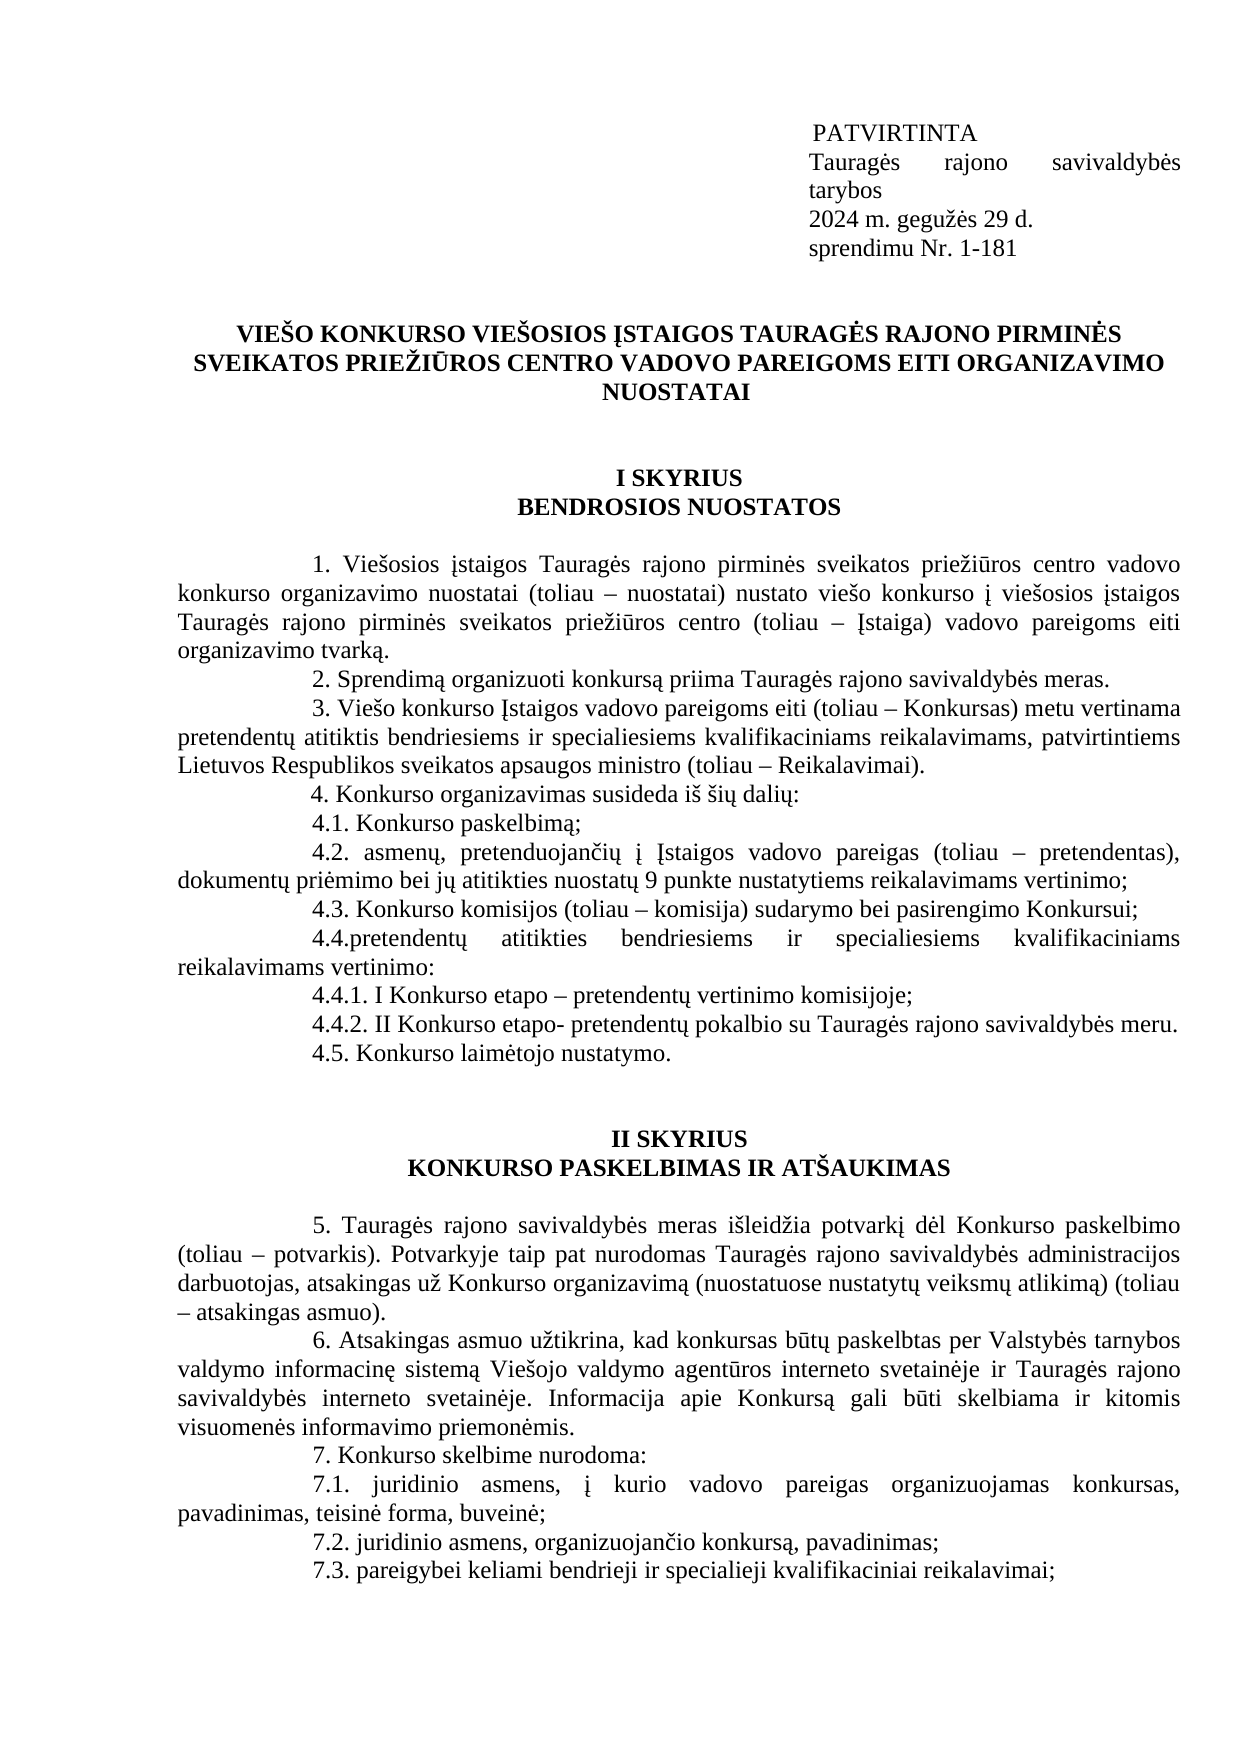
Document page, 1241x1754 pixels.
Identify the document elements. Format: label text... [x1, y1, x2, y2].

text 7. Konkurso skelbime nurodoma: [177, 1441, 1181, 1469]
text 3. Viešo konkurso Įstaigos vadovo pareigoms eiti (toliau – Konkursas) metu vertinama pretendentų atitiktis bendriesiems ir specialiesiems kvalifikaciniams reikalavimams, patvirtintiems Lietuvos Respublikos sveikatos apsaugos ministro (toliau – Reikalavimai). [177, 693, 1181, 779]
text Tauragės rajono savivaldybės tarybos [808, 147, 1181, 204]
text 4.4.2. II Konkurso etapo- pretendentų pokalbio su Tauragės rajono savivaldybės meru. [177, 1009, 1181, 1038]
text 7.1. juridinio asmens, į kurio vadovo pareigas organizuojamas konkursas, pavadinimas, teisinė forma, buveinė; [177, 1469, 1181, 1527]
text VIEŠO KONKURSO VIEŠOSIOS ĮSTAIGOS TAURAGĖS RAJONO PIRMINĖS SVEIKATOS PRIEŽIŪROS CENTRO VADOVO PAREIGOMS EITI ORGANIZAVIMO NUOSTATAI [177, 319, 1181, 406]
text II SKYRIUS [177, 1124, 1181, 1153]
text I SKYRIUS [177, 463, 1181, 492]
text 5. Tauragės rajono savivaldybės meras išleidžia potvarkį dėl Konkurso paskelbimo (toliau – potvarkis). Potvarkyje taip pat nurodomas Tauragės rajono savivaldybės administracijos darbuotojas, atsakingas už Konkurso organizavimą (nuostatuose nustatytų veiksmų atlikimą) (toliau – atsakingas asmuo). [177, 1211, 1181, 1326]
text 4. Konkurso organizavimas susideda iš šių dalių: [177, 779, 1181, 808]
text 2. Sprendimą organizuoti konkursą priima Tauragės rajono savivaldybės meras. [177, 664, 1181, 693]
text PATVIRTINTA [812, 118, 1181, 147]
text 7.3. pareigybei keliami bendrieji ir specialieji kvalifikaciniai reikalavimai; [177, 1556, 1181, 1584]
text 4.2. asmenų, pretenduojančių į Įstaigos vadovo pareigas (toliau – pretendentas), dokumentų priėmimo bei jų atitikties nuostatų 9 punkte nustatytiems reikalavimams vertinimo; [177, 837, 1181, 894]
text 4.5. Konkurso laimėtojo nustatymo. [177, 1038, 1181, 1067]
text 1. Viešosios įstaigos Tauragės rajono pirminės sveikatos priežiūros centro vadovo konkurso organizavimo nuostatai (toliau – nuostatai) nustato viešo konkurso į viešosios įstaigos Tauragės rajono pirminės sveikatos priežiūros centro (toliau – Įstaiga) vadovo pareigoms eiti organizavimo tvarką. [177, 549, 1181, 664]
text 4.4.pretendentų atitikties bendriesiems ir specialiesiems kvalifikaciniams reikalavimams vertinimo: [177, 923, 1181, 981]
text 4.4.1. I Konkurso etapo – pretendentų vertinimo komisijoje; [177, 981, 1181, 1009]
text 6. Atsakingas asmuo užtikrina, kad konkursas būtų paskelbtas per Valstybės tarnybos valdymo informacinę sistemą Viešojo valdymo agentūros interneto svetainėje ir Tauragės rajono savivaldybės interneto svetainėje. Informacija apie Konkursą gali būti skelbiama ir kitomis visuomenės informavimo priemonėmis. [177, 1326, 1181, 1441]
text KONKURSO PASKELBIMAS IR ATŠAUKIMAS [177, 1153, 1181, 1182]
text 4.3. Konkurso komisijos (toliau – komisija) sudarymo bei pasirengimo Konkursui; [177, 894, 1181, 923]
text 4.1. Konkurso paskelbimą; [177, 808, 1181, 837]
text 2024 m. gegužės 29 d. [808, 204, 1181, 233]
text sprendimu Nr. 1-181 [808, 233, 1181, 262]
text BENDROSIOS NUOSTATOS [177, 492, 1181, 521]
text 7.2. juridinio asmens, organizuojančio konkursą, pavadinimas; [177, 1527, 1181, 1556]
